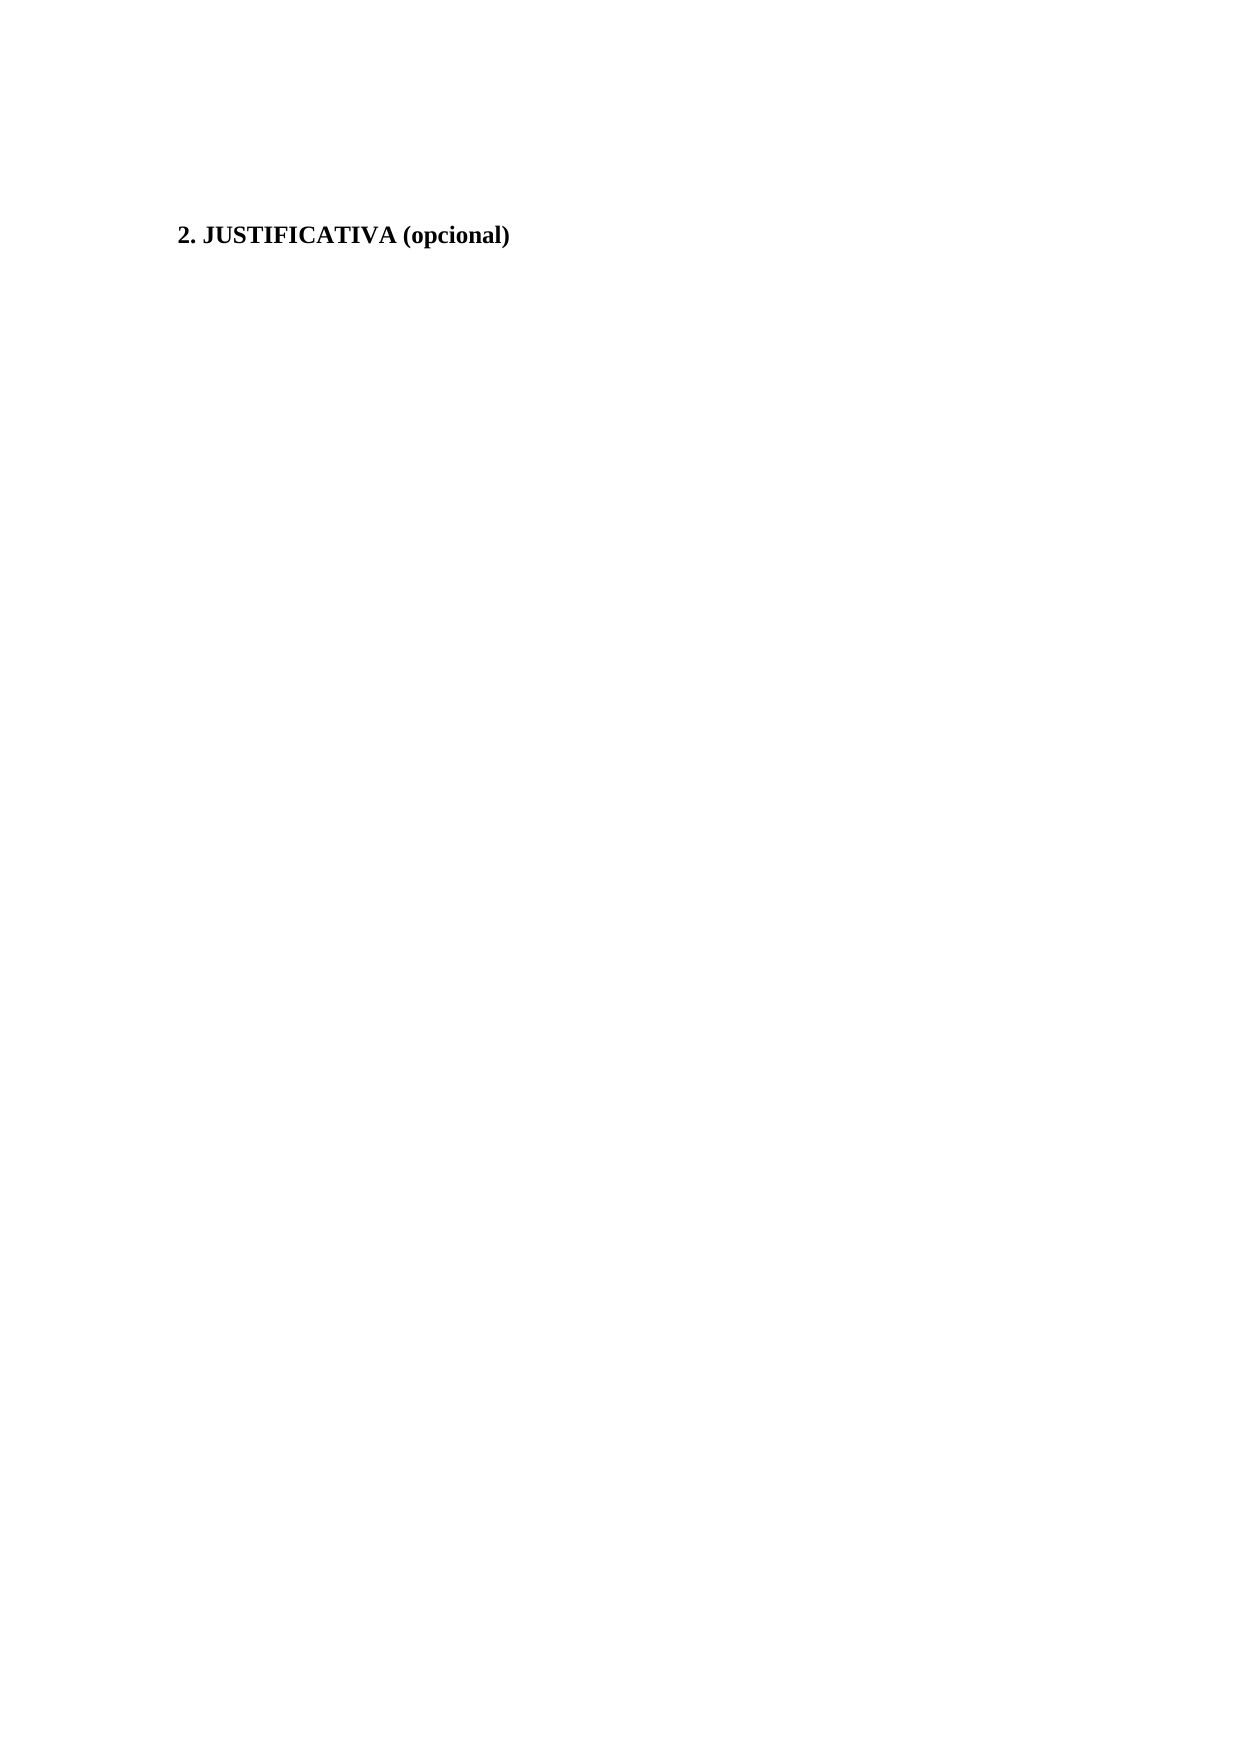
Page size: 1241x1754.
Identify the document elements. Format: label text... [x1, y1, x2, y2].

text 2. JUSTIFICATIVA (opcional) [177, 220, 1122, 249]
